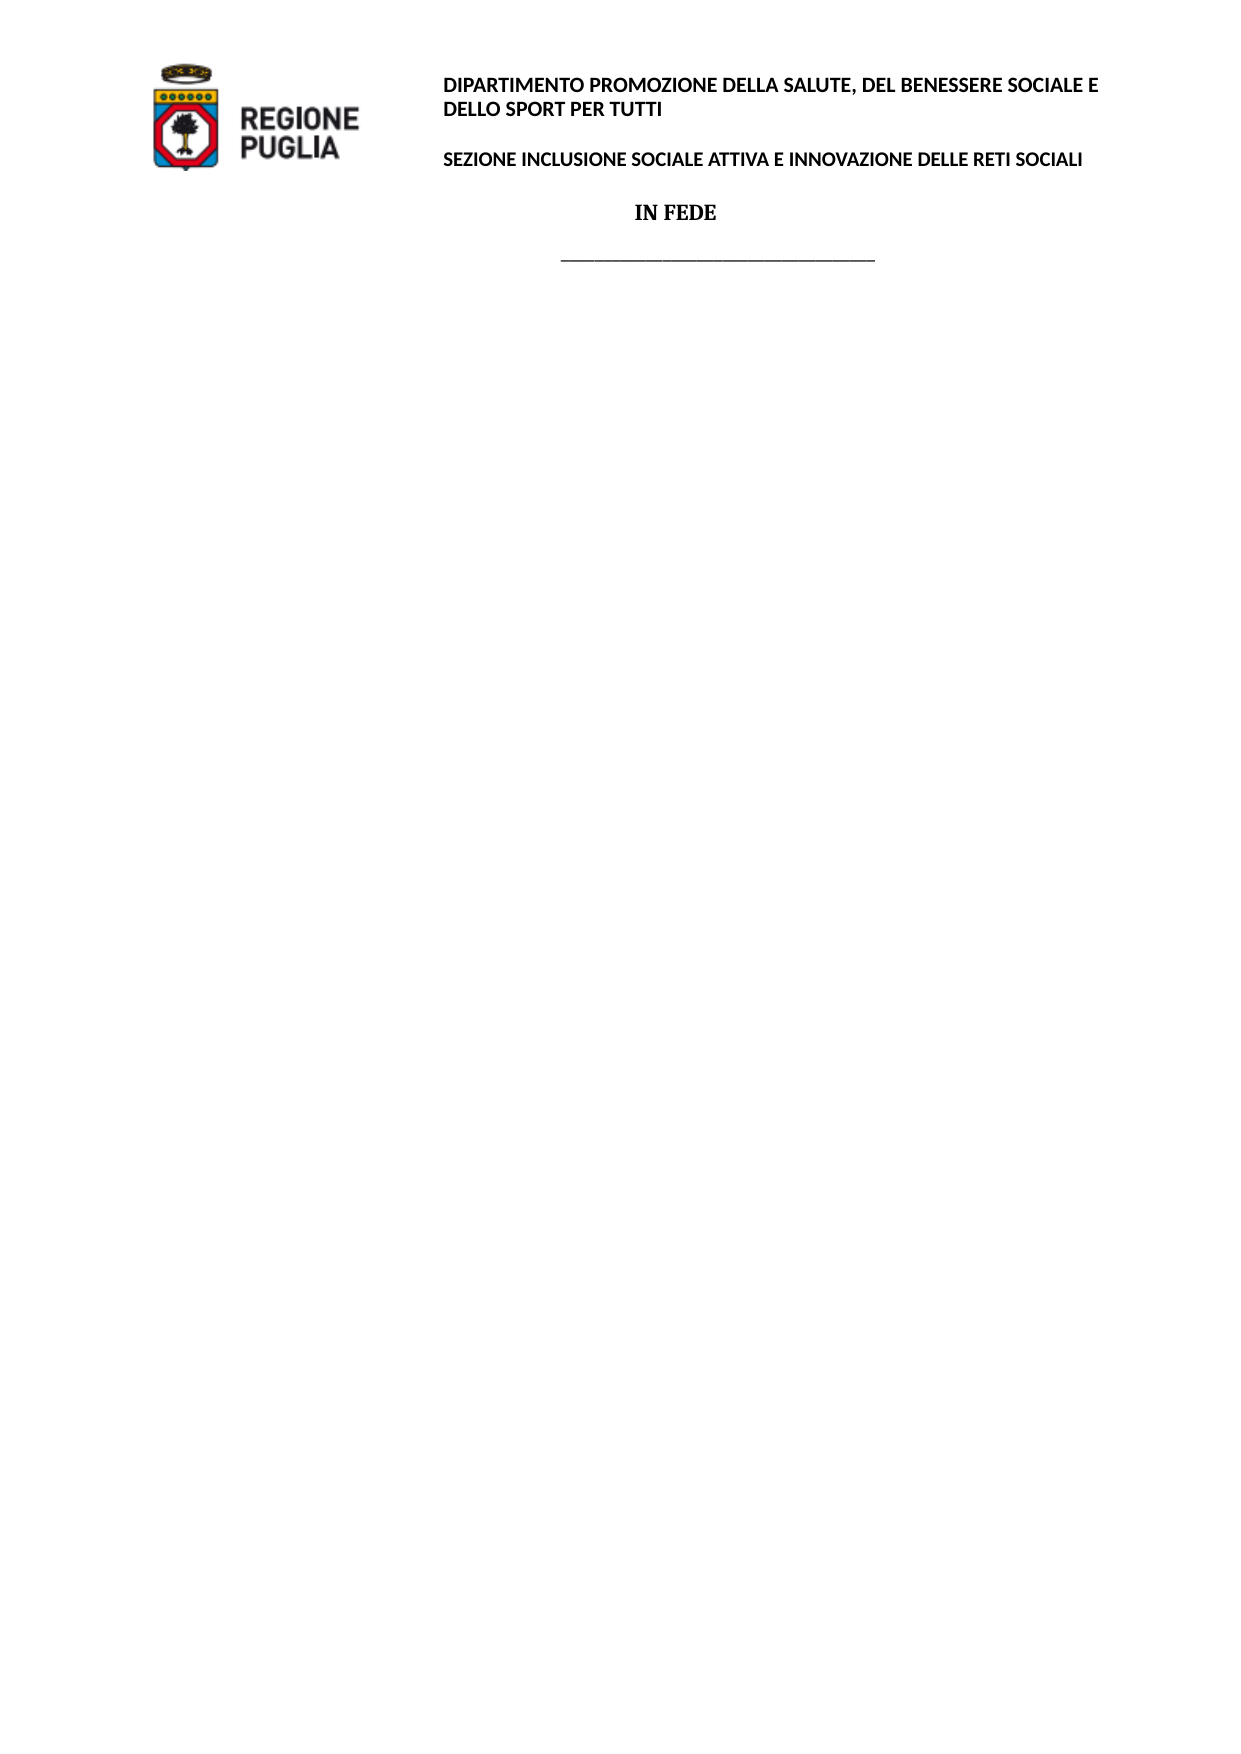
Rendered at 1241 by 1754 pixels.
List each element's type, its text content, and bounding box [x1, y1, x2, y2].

text IN FEDE [118, 200, 1122, 226]
text _____________________________________ [118, 239, 1122, 265]
